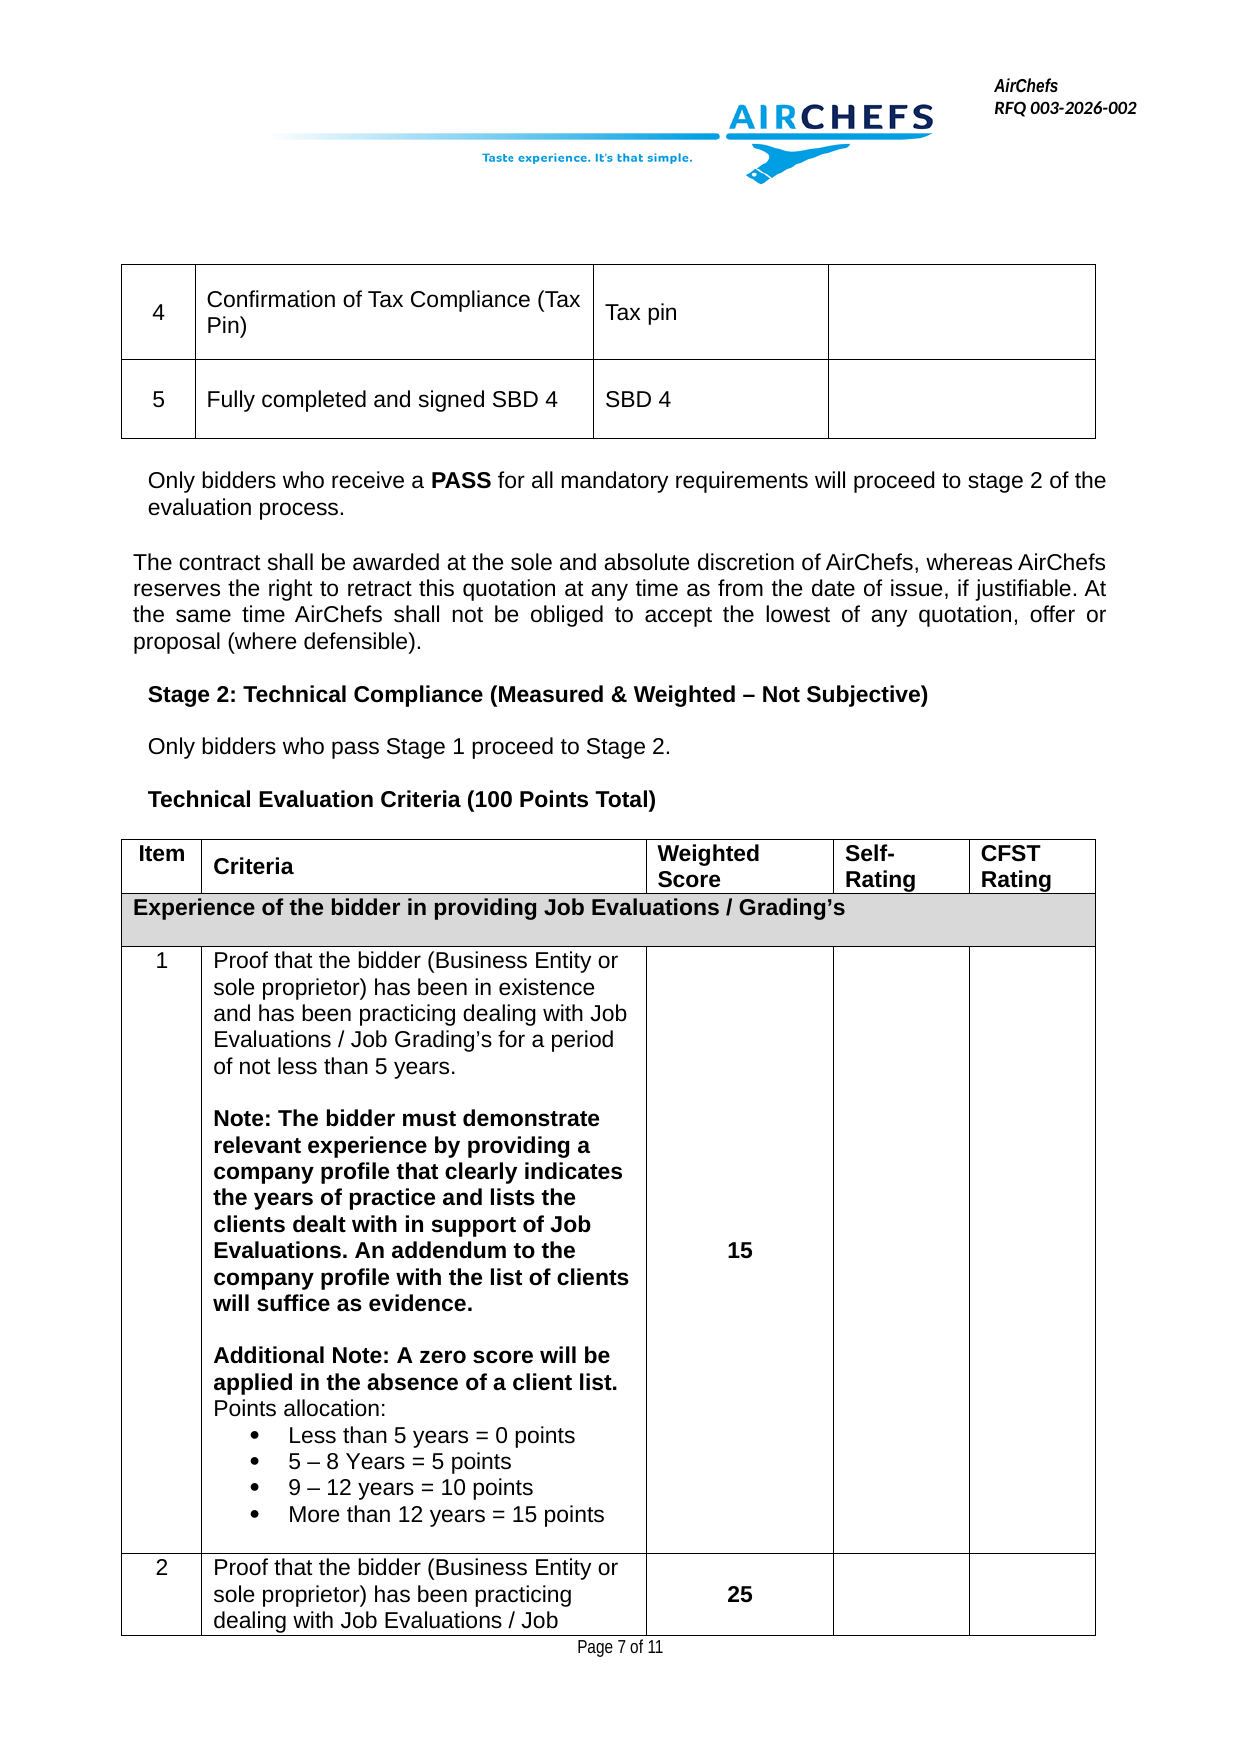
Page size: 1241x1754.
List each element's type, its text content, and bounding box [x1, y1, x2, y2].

table_cell [829, 360, 1095, 437]
table_cell [970, 947, 1095, 1553]
text Stage 2: Technical Compliance (Measured & Weighted – Not Subjective) [148, 681, 1107, 707]
table_cell 2 [122, 1554, 201, 1635]
table_cell Tax pin [594, 265, 828, 359]
table_cell SBD 4 [594, 360, 828, 437]
text Only bidders who pass Stage 1 proceed to Stage 2. [148, 733, 1107, 759]
table_cell [970, 1554, 1095, 1635]
table_cell 25 [647, 1554, 833, 1635]
table_cell 15 [647, 947, 833, 1553]
table_header Item [122, 840, 201, 892]
text The contract shall be awarded at the sole and absolute discretion of AirChefs, whereas AirChefs reserves the right to retract this quotation at any time as from the date of issue, if justifiable. At the same time AirChefs shall not be obliged to accept the lowest of any quotation, offer or proposal (where defensible). [133, 549, 1107, 654]
table_header Self-Rating [834, 840, 969, 892]
table_cell 4 [122, 265, 195, 359]
text Technical Evaluation Criteria (100 Points Total) [148, 786, 1107, 812]
table_cell Proof that the bidder (Business Entity or sole proprietor) has been in existence and has been practicing dealing with Job Evaluations / Job Grading’s for a period of not less than 5 years. Note: The bidder must demonstrate relevant experience by providing a company profile that clearly indicates the years of practice and lists the clients dealt with in support of Job Evaluations. An addendum to the company profile with the list of clients will suffice as evidence. Additional Note: A zero score will be applied in the absence of a client list. Points allocation: Less than 5 years = 0 points 5 – 8 Years = 5 points 9 – 12 years = 10 points More than 12 years = 15 points [202, 947, 646, 1553]
table_cell 5 [122, 360, 195, 437]
text Only bidders who receive a PASS for all mandatory requirements will proceed to stage 2 of the evaluation process. [148, 467, 1107, 520]
table_cell [829, 265, 1095, 359]
table_cell [834, 947, 969, 1553]
table_header Weighted Score [647, 840, 833, 892]
table_header Criteria [202, 840, 646, 892]
table_cell Experience of the bidder in providing Job Evaluations / Grading’s [122, 894, 1095, 946]
table_cell Proof that the bidder (Business Entity or sole proprietor) has been practicing dealing with Job Evaluations / Job [202, 1554, 646, 1635]
table_header CFST Rating [970, 840, 1095, 892]
table_cell 1 [122, 947, 201, 1553]
table_cell [834, 1554, 969, 1635]
table_cell Confirmation of Tax Compliance (Tax Pin) [196, 265, 593, 359]
table_cell Fully completed and signed SBD 4 [196, 360, 593, 437]
